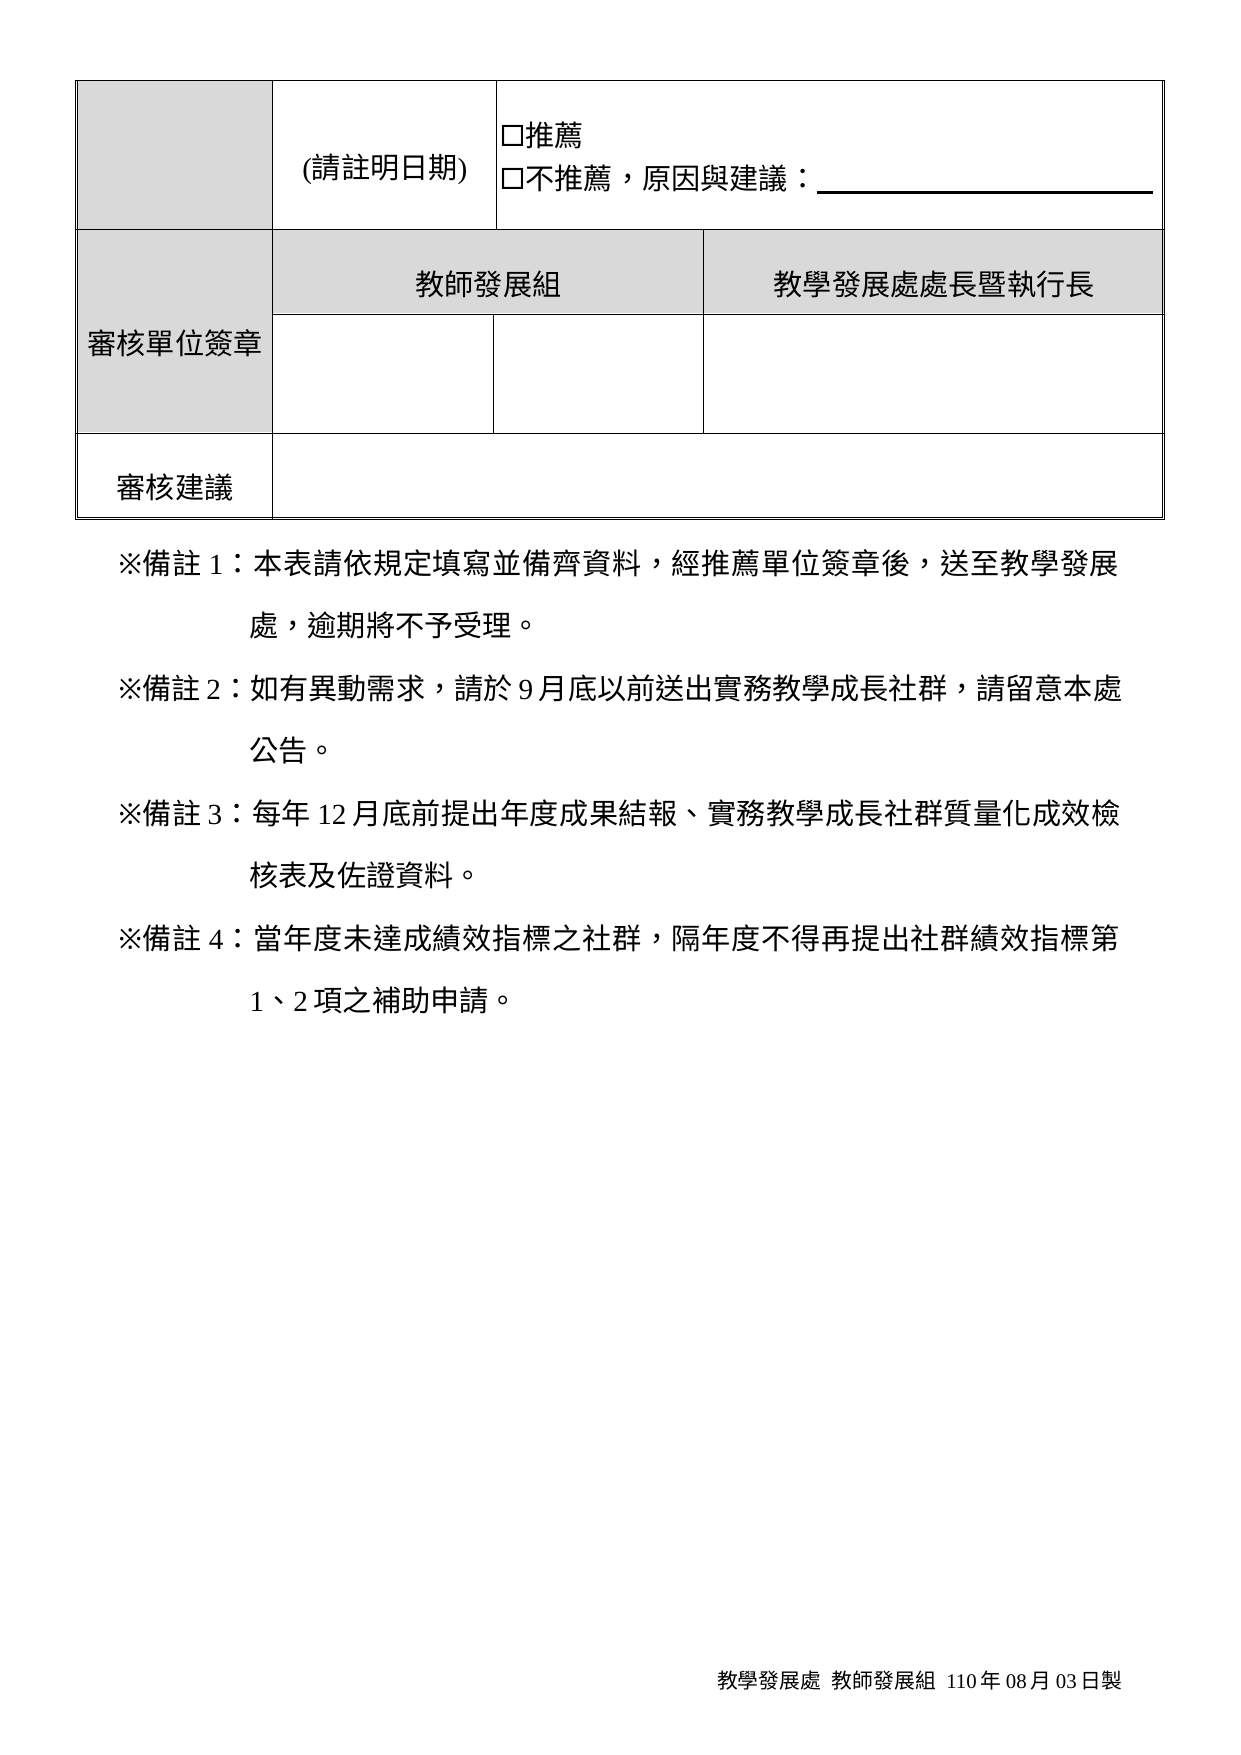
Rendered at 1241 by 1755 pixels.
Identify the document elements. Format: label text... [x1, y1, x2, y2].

table_cell 教師發展組 [273, 230, 703, 313]
table_cell (請註明日期) [273, 81, 496, 229]
text ※備註4：當年度未達成績效指標之社群，隔年度不得再提出社群績效指標第1、2項之補助申請。 [118, 895, 1122, 1020]
table_cell [494, 315, 703, 432]
text ※備註3：每年12月底前提出年度成果結報、實務教學成長社群質量化成效檢核表及佐證資料。 [118, 770, 1122, 895]
table_cell [273, 315, 493, 432]
table_cell [704, 315, 1162, 432]
table_cell 審核單位簽章 [78, 230, 272, 432]
table_cell 推薦 不推薦，原因與建議： [497, 81, 1162, 229]
table_cell 審核建議 [78, 434, 272, 517]
text ※備註2：如有異動需求，請於9月底以前送出實務教學成長社群，請留意本處公告。 [118, 645, 1122, 770]
table_cell [273, 434, 1162, 517]
table_cell 教學發展處處長暨執行長 [704, 230, 1162, 313]
table_cell [78, 81, 272, 229]
text ※備註1：本表請依規定填寫並備齊資料，經推薦單位簽章後，送至教學發展處，逾期將不予受理。 [118, 520, 1122, 645]
